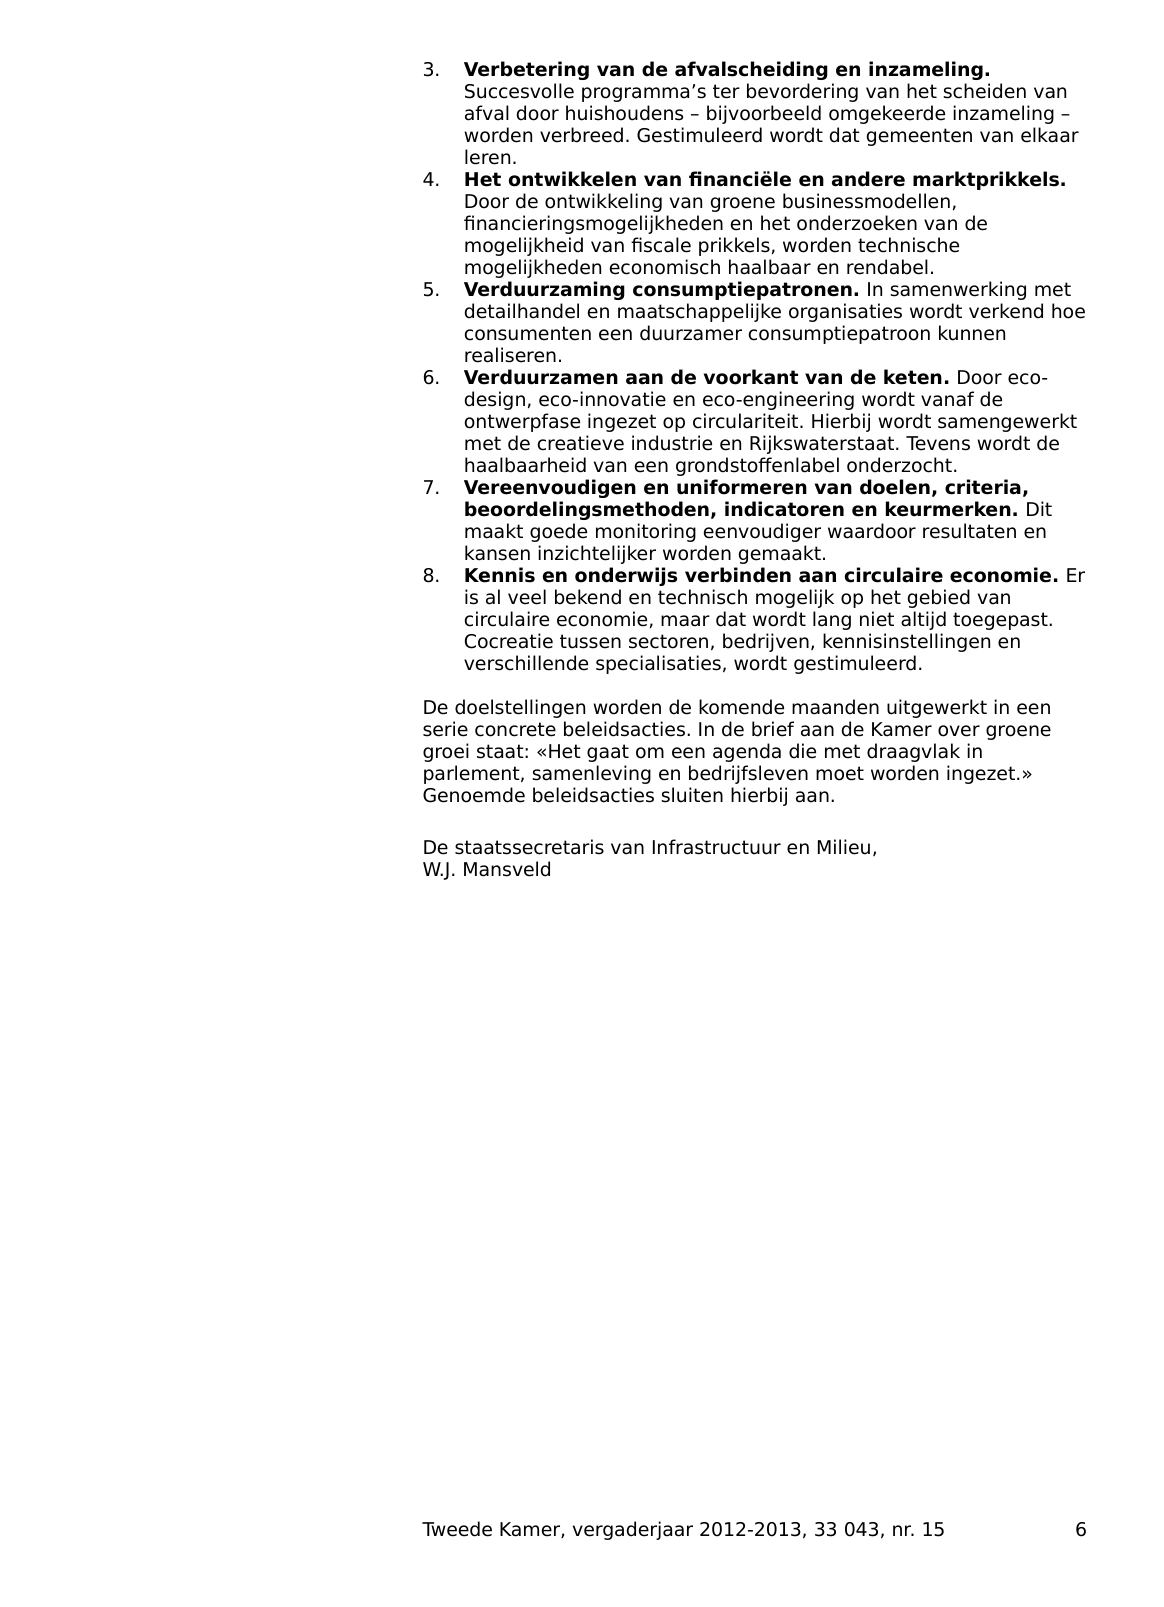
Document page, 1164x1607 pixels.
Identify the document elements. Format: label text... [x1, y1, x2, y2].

text De staatssecretaris van Infrastructuur en Milieu, W.J. Mansveld [422, 837, 1087, 881]
text 5. Verduurzaming consumptiepatronen. In samenwerking met detailhandel en maatschappelijke organisaties wordt verkend hoe consumenten een duurzamer consumptiepatroon kunnen realiseren. [422, 279, 1087, 367]
text 3. Verbetering van de afvalscheiding en inzameling. Succesvolle programma’s ter bevordering van het scheiden van afval door huishoudens – bijvoorbeeld omgekeerde inzameling – worden verbreed. Gestimuleerd wordt dat gemeenten van elkaar leren. [422, 59, 1087, 169]
text 4. Het ontwikkelen van financiële en andere marktprikkels. Door de ontwikkeling van groene businessmodellen, financieringsmogelijkheden en het onderzoeken van de mogelijkheid van fiscale prikkels, worden technische mogelijkheden economisch haalbaar en rendabel. [422, 169, 1087, 279]
text De doelstellingen worden de komende maanden uitgewerkt in een serie concrete beleidsacties. In de brief aan de Kamer over groene groei staat: «Het gaat om een agenda die met draagvlak in parlement, samenleving en bedrijfsleven moet worden ingezet.» Genoemde beleidsacties sluiten hierbij aan. [422, 697, 1087, 807]
text 8. Kennis en onderwijs verbinden aan circulaire economie. Er is al veel bekend en technisch mogelijk op het gebied van circulaire economie, maar dat wordt lang niet altijd toegepast. Cocreatie tussen sectoren, bedrijven, kennisinstellingen en verschillende specialisaties, wordt gestimuleerd. [422, 564, 1087, 674]
text 7. Vereenvoudigen en uniformeren van doelen, criteria, beoordelingsmethoden, indicatoren en keurmerken. Dit maakt goede monitoring eenvoudiger waardoor resultaten en kansen inzichtelijker worden gemaakt. [422, 477, 1087, 564]
text 6. Verduurzamen aan de voorkant van de keten. Door eco-design, eco-innovatie en eco-engineering wordt vanaf de ontwerpfase ingezet op circulariteit. Hierbij wordt samengewerkt met de creatieve industrie en Rijkswaterstaat. Tevens wordt de haalbaarheid van een grondstoffenlabel onderzocht. [422, 367, 1087, 477]
